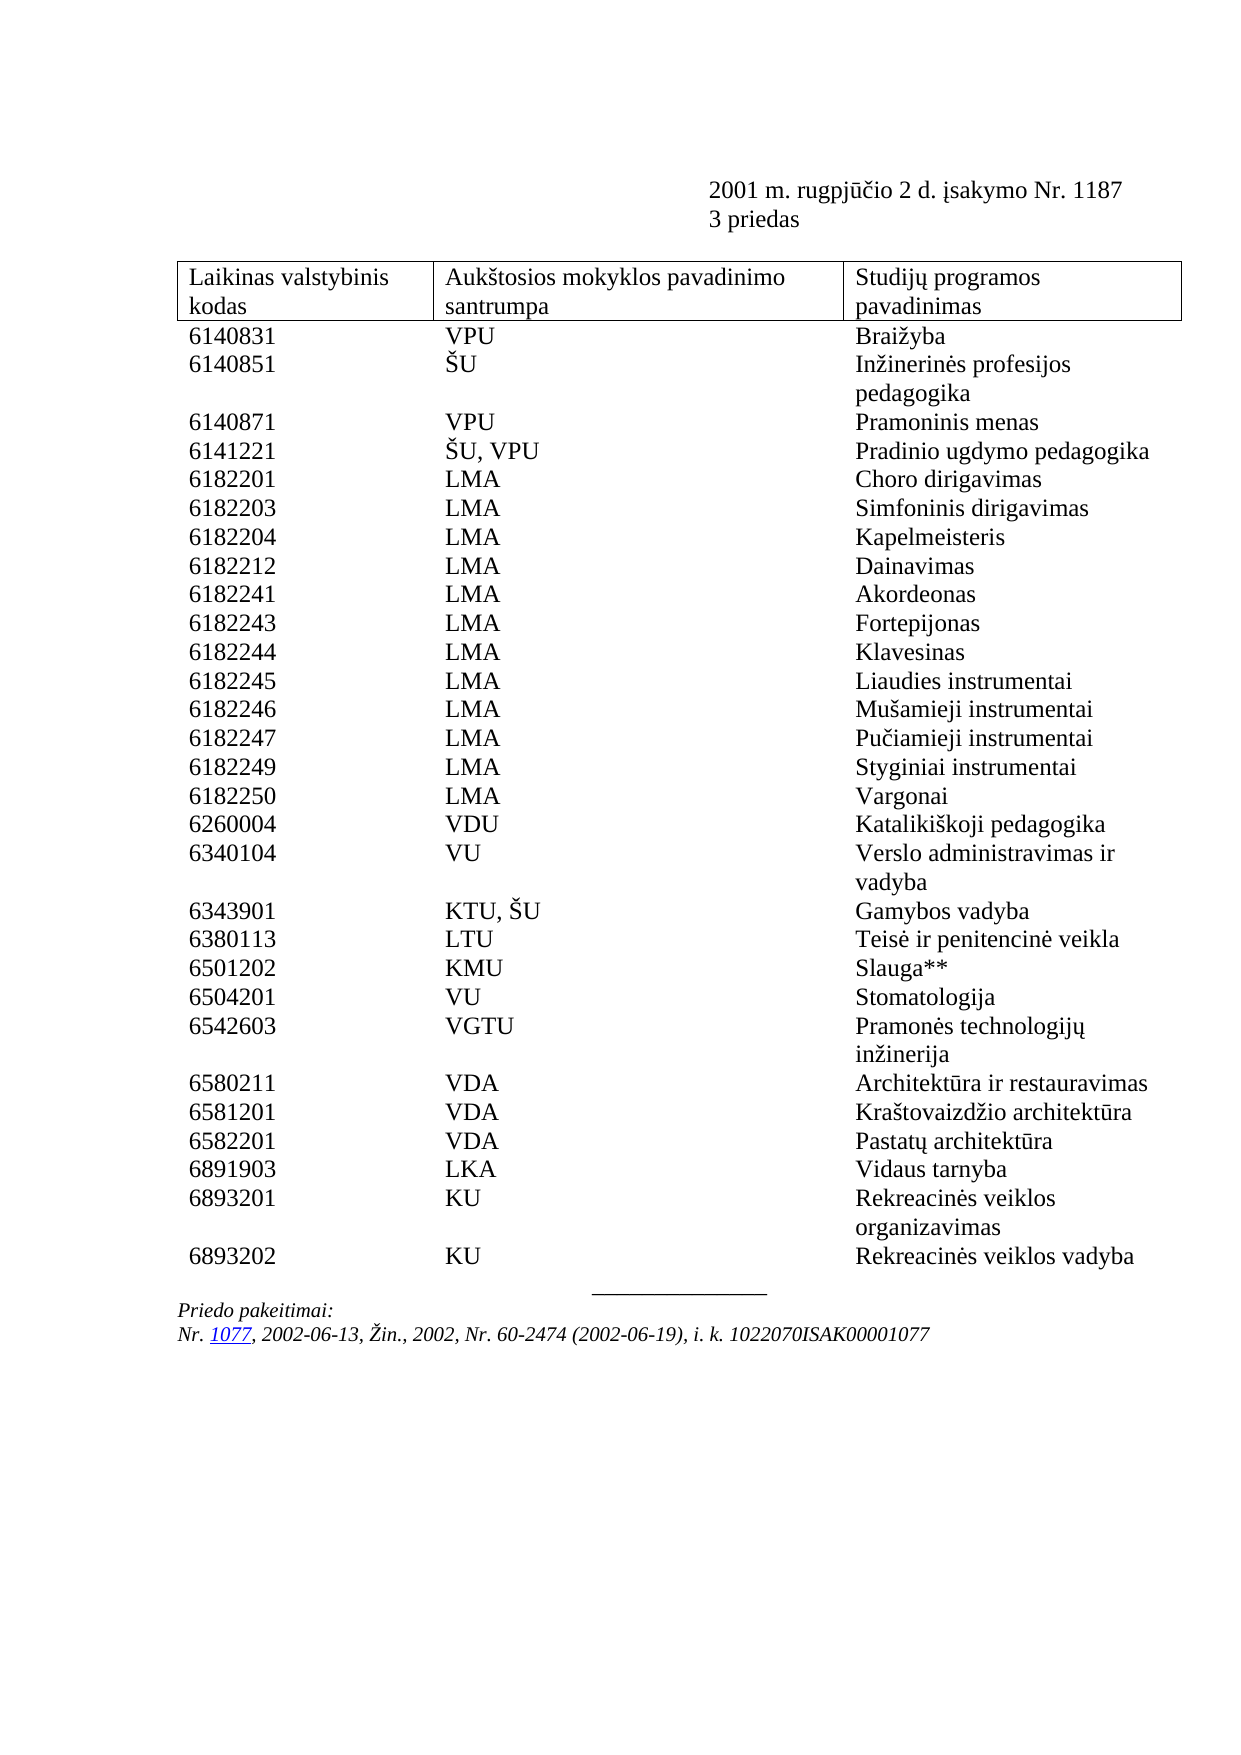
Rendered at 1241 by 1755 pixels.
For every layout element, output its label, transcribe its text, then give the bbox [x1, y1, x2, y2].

table_cell Vargonai [844, 781, 1181, 809]
table_cell Klavesinas [844, 637, 1181, 666]
table_cell LMA [434, 752, 844, 781]
table_cell 6582201 [177, 1126, 434, 1154]
table_cell Pramoninis menas [844, 407, 1181, 436]
table_cell Styginiai instrumentai [844, 752, 1181, 781]
table_cell Braižyba [844, 321, 1181, 349]
table_cell Mušamieji instrumentai [844, 695, 1181, 723]
table_cell Inžinerinės profesijos pedagogika [844, 350, 1181, 407]
table_cell Pučiamieji instrumentai [844, 723, 1181, 752]
table_cell Akordeonas [844, 580, 1181, 608]
table_cell 6140831 [177, 321, 434, 349]
table_cell 6182212 [177, 551, 434, 579]
table_cell Rekreacinės veiklos vadyba [844, 1241, 1181, 1269]
table_cell 6140871 [177, 407, 434, 436]
table_cell Kraštovaizdžio architektūra [844, 1097, 1181, 1126]
table_cell 6182249 [177, 752, 434, 781]
table_cell Architektūra ir restauravimas [844, 1068, 1181, 1097]
table_cell Teisė ir penitencinė veikla [844, 925, 1181, 953]
table_cell VGTU [434, 1011, 844, 1068]
table_cell ŠU [434, 350, 844, 407]
table_cell LMA [434, 695, 844, 723]
table_cell 6501202 [177, 953, 434, 982]
table_cell LMA [434, 551, 844, 579]
table_cell 6182241 [177, 580, 434, 608]
table_cell 6182243 [177, 608, 434, 637]
table_cell KU [434, 1241, 844, 1269]
table_cell LMA [434, 608, 844, 637]
table_cell Fortepijonas [844, 608, 1181, 637]
table_cell ŠU, VPU [434, 436, 844, 464]
table_cell Dainavimas [844, 551, 1181, 579]
table_cell 6141221 [177, 436, 434, 464]
table_cell VDU [434, 810, 844, 838]
table_cell LMA [434, 465, 844, 493]
table_cell KMU [434, 953, 844, 982]
table_cell Stomatologija [844, 982, 1181, 1011]
table_cell VU [434, 838, 844, 896]
table_cell 6182246 [177, 695, 434, 723]
text Nr. 1077, 2002-06-13, Žin., 2002, Nr. 60-2474 (2002-06-19), i. k. 1022070ISAK00001077 [177, 1322, 1181, 1346]
text 3 priedas [177, 204, 1181, 232]
table_cell 6380113 [177, 925, 434, 953]
table_cell 6182250 [177, 781, 434, 809]
table_cell Verslo administravimas ir vadyba [844, 838, 1181, 896]
table_cell Slauga** [844, 953, 1181, 982]
table_cell 6891903 [177, 1155, 434, 1183]
table_cell Gamybos vadyba [844, 896, 1181, 924]
table_cell LMA [434, 580, 844, 608]
table_cell VPU [434, 407, 844, 436]
table_cell LMA [434, 781, 844, 809]
table_cell 6893201 [177, 1183, 434, 1241]
table_cell 6340104 [177, 838, 434, 896]
table_cell Choro dirigavimas [844, 465, 1181, 493]
table_cell Pramonės technologijų inžinerija [844, 1011, 1181, 1068]
table_cell 6182247 [177, 723, 434, 752]
table_cell LTU [434, 925, 844, 953]
table_cell 6182203 [177, 493, 434, 522]
table_cell 6140851 [177, 350, 434, 407]
table_header Aukštosios mokyklos pavadinimo santrumpa [434, 262, 843, 320]
table_cell LMA [434, 723, 844, 752]
table_cell Simfoninis dirigavimas [844, 493, 1181, 522]
table_cell LMA [434, 493, 844, 522]
table_cell Katalikiškoji pedagogika [844, 810, 1181, 838]
table_cell 6580211 [177, 1068, 434, 1097]
table_cell KU [434, 1183, 844, 1241]
text ______________ [177, 1269, 1181, 1298]
table_cell Liaudies instrumentai [844, 666, 1181, 694]
table_cell LKA [434, 1155, 844, 1183]
table_cell VPU [434, 321, 844, 349]
table_cell VDA [434, 1097, 844, 1126]
table_cell 6182201 [177, 465, 434, 493]
table_header Studijų programos pavadinimas [844, 262, 1181, 320]
text 2001 m. rugpjūčio 2 d. įsakymo Nr. 1187 [177, 175, 1181, 204]
table_cell VDA [434, 1068, 844, 1097]
table_cell Vidaus tarnyba [844, 1155, 1181, 1183]
table_cell 6182245 [177, 666, 434, 694]
table_cell Pastatų architektūra [844, 1126, 1181, 1154]
table_cell 6542603 [177, 1011, 434, 1068]
table_cell 6182244 [177, 637, 434, 666]
table_cell Pradinio ugdymo pedagogika [844, 436, 1181, 464]
table_cell KTU, ŠU [434, 896, 844, 924]
table_cell LMA [434, 522, 844, 551]
table_cell 6504201 [177, 982, 434, 1011]
table_cell 6343901 [177, 896, 434, 924]
table_cell 6581201 [177, 1097, 434, 1126]
table_cell LMA [434, 637, 844, 666]
text Priedo pakeitimai: [177, 1298, 1181, 1322]
table_header Laikinas valstybinis kodas [178, 262, 433, 320]
table_cell 6893202 [177, 1241, 434, 1269]
table_cell Kapelmeisteris [844, 522, 1181, 551]
table_cell 6260004 [177, 810, 434, 838]
table_cell VU [434, 982, 844, 1011]
table_cell LMA [434, 666, 844, 694]
table_cell Rekreacinės veiklos organizavimas [844, 1183, 1181, 1241]
table_cell VDA [434, 1126, 844, 1154]
table_cell 6182204 [177, 522, 434, 551]
